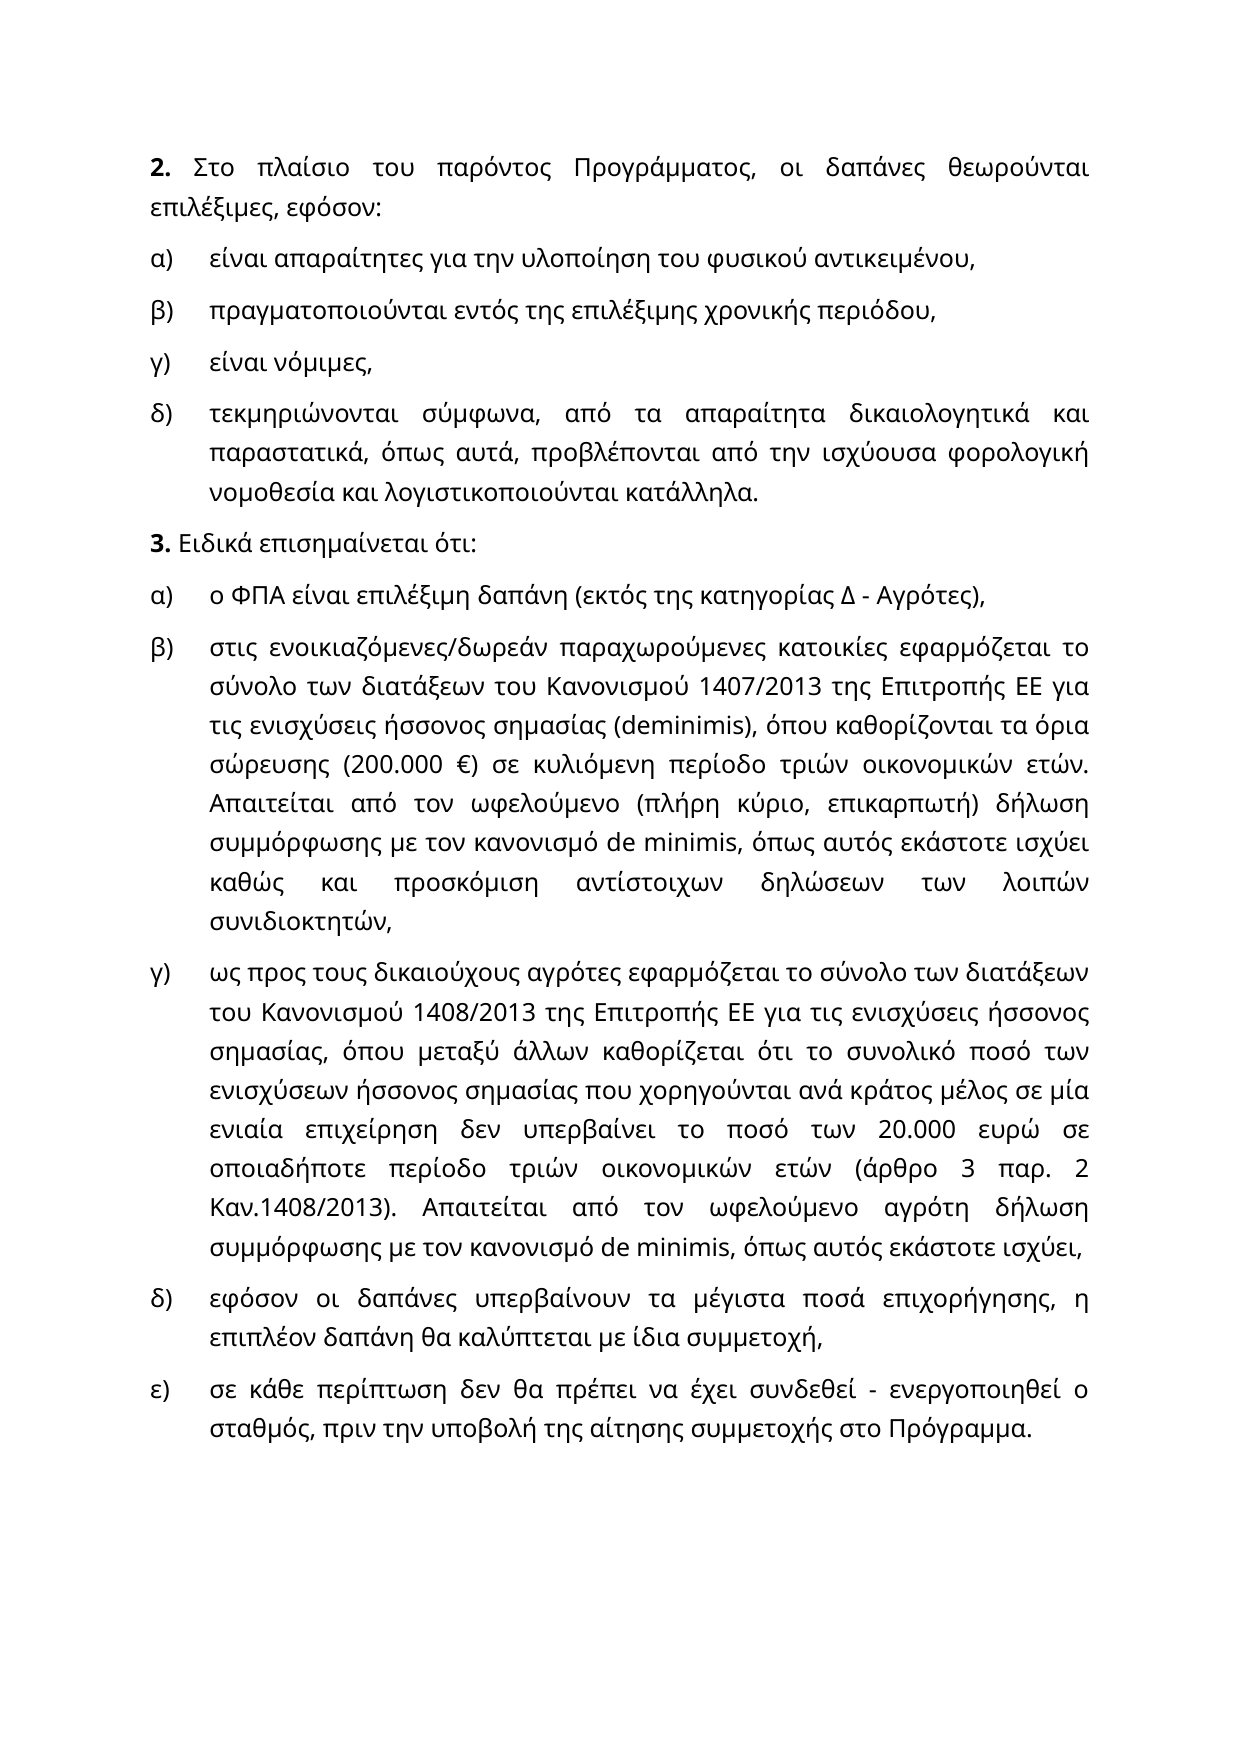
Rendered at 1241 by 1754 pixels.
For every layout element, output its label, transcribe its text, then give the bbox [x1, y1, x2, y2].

list γ) είναι νόμιμες, [150, 344, 1090, 378]
text 2. Στο πλαίσιο του παρόντος Προγράμματος, οι δαπάνες θεωρούνται επιλέξιμες, εφόσον: [150, 150, 1090, 223]
list β) στις ενοικιαζόμενες/δωρεάν παραχωρούμενες κατοικίες εφαρμόζεται το σύνολο των διατάξεων του Κανονισμού 1407/2013 της Επιτροπής ΕΕ για τις ενισχύσεις ήσσονος σημασίας (deminimis), όπου καθορίζονται τα όρια σώρευσης (200.000 €) σε κυλιόμενη περίοδο τριών οικονομικών ετών. Απαιτείται από τον ωφελούμενο (πλήρη κύριο, επικαρπωτή) δήλωση συμμόρφωσης με τον κανονισμό de minimis, όπως αυτός εκάστοτε ισχύει καθώς και προσκόμιση αντίστοιχων δηλώσεων των λοιπών συνιδιοκτητών, [150, 629, 1090, 937]
list α) είναι απαραίτητες για την υλοποίηση του φυσικού αντικειμένου, [150, 241, 1090, 275]
list α) ο ΦΠΑ είναι επιλέξιμη δαπάνη (εκτός της κατηγορίας Δ - Αγρότες), [150, 577, 1090, 612]
text 3. Ειδικά επισημαίνεται ότι: [150, 526, 1090, 560]
list ε) σε κάθε περίπτωση δεν θα πρέπει να έχει συνδεθεί - ενεργοποιηθεί ο σταθμός, πριν την υποβολή της αίτησης συμμετοχής στο Πρόγραμμα. [150, 1372, 1090, 1445]
list γ) ως προς τους δικαιούχους αγρότες εφαρμόζεται το σύνολο των διατάξεων του Κανονισμού 1408/2013 της Επιτροπής ΕΕ για τις ενισχύσεις ήσσονος σημασίας, όπου μεταξύ άλλων καθορίζεται ότι το συνολικό ποσό των ενισχύσεων ήσσονος σημασίας που χορηγούνται ανά κράτος μέλος σε μία ενιαία επιχείρηση δεν υπερβαίνει το ποσό των 20.000 ευρώ σε οποιαδήποτε περίοδο τριών οικονομικών ετών (άρθρο 3 παρ. 2 Καν.1408/2013). Απαιτείται από τον ωφελούμενο αγρότη δήλωση συμμόρφωσης με τον κανονισμό de minimis, όπως αυτός εκάστοτε ισχύει, [150, 955, 1090, 1263]
list δ) εφόσον οι δαπάνες υπερβαίνουν τα μέγιστα ποσά επιχορήγησης, η επιπλέον δαπάνη θα καλύπτεται με ίδια συμμετοχή, [150, 1281, 1090, 1354]
list β) πραγματοποιούνται εντός της επιλέξιμης χρονικής περιόδου, [150, 292, 1090, 327]
list δ) τεκμηριώνονται σύμφωνα, από τα απαραίτητα δικαιολογητικά και παραστατικά, όπως αυτά, προβλέπονται από την ισχύουσα φορολογική νομοθεσία και λογιστικοποιούνται κατάλληλα. [150, 396, 1090, 508]
